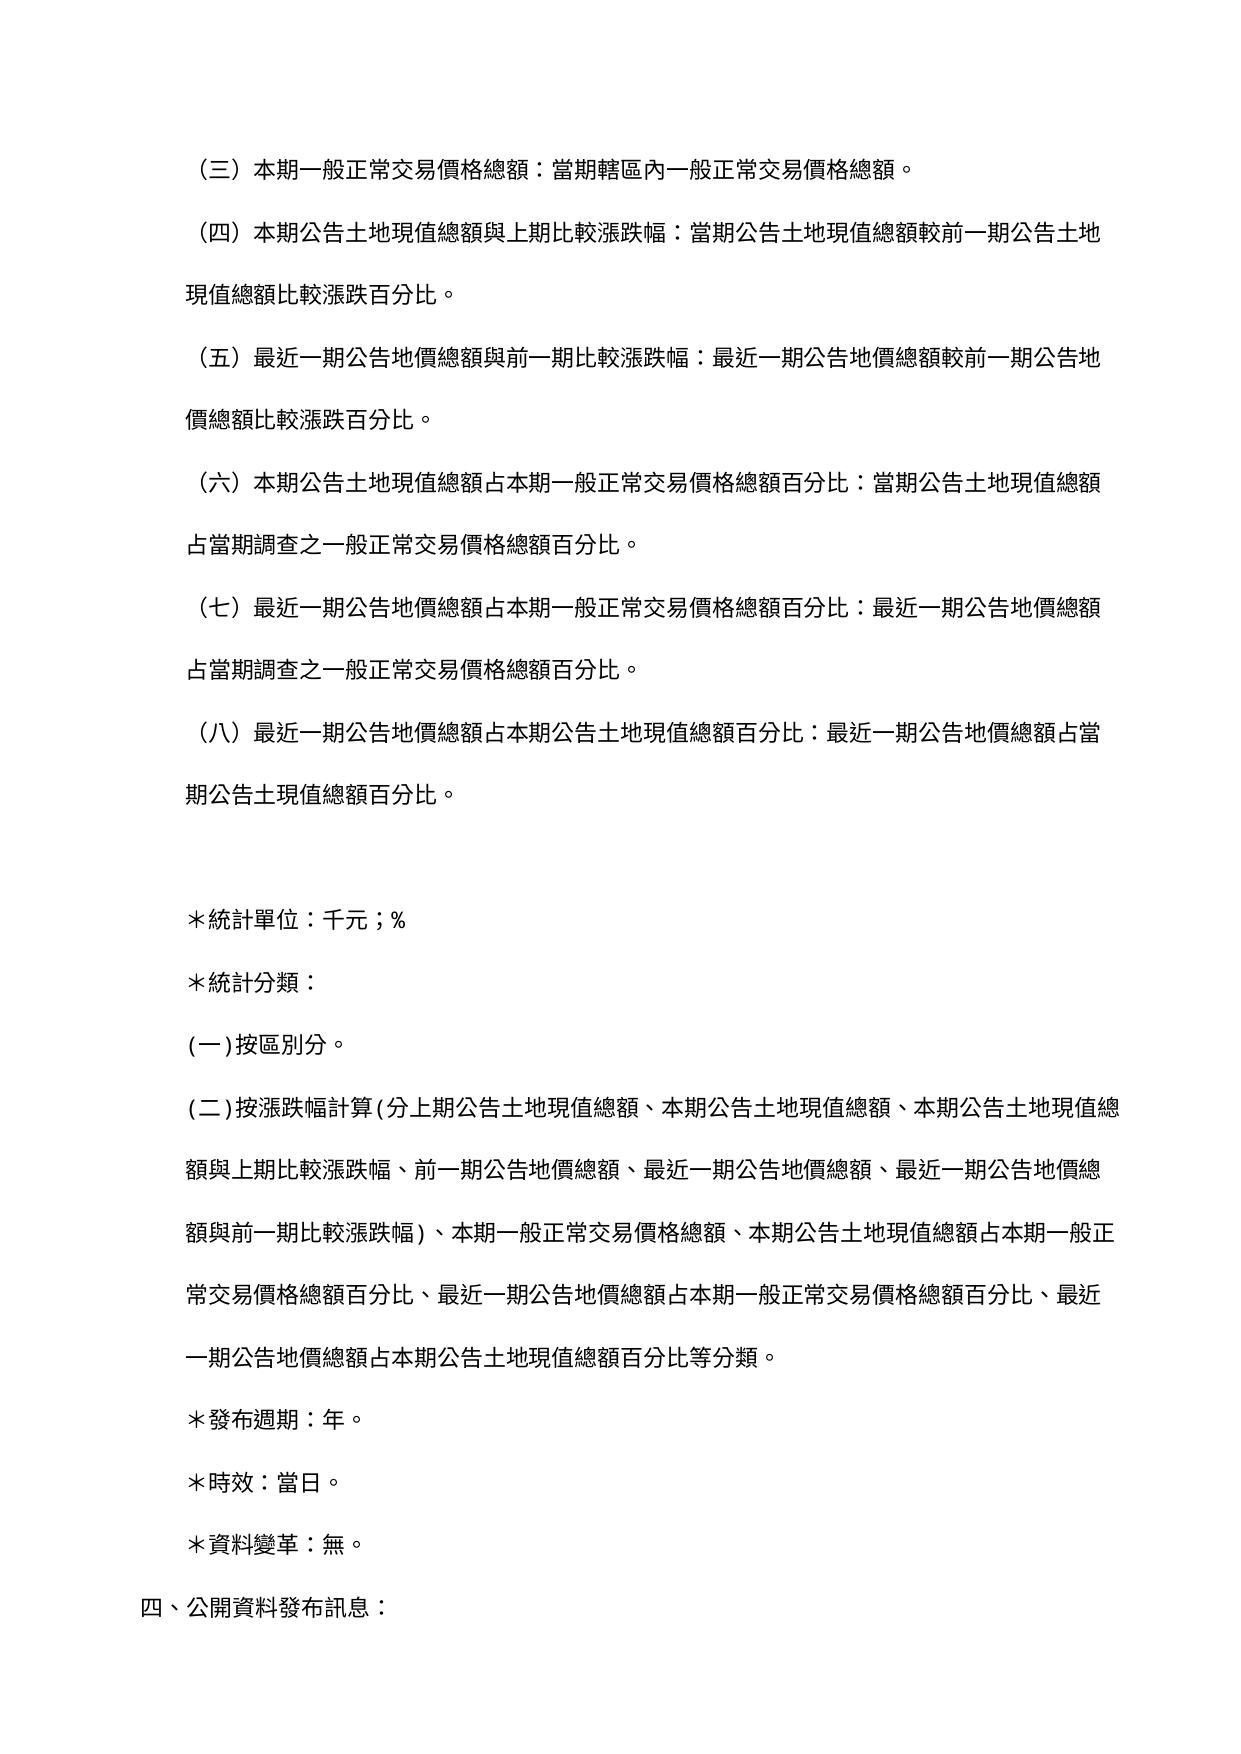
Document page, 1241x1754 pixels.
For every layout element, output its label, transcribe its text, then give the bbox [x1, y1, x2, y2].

table_cell [141, 127, 185, 877]
table_cell [141, 877, 185, 1564]
table_cell ＊統計單位：千元；% ＊統計分類： (一)按區別分。 (二)按漲跌幅計算(分上期公告土地現值總額、本期公告土地現值總額、本期公告土地現值總 額與上期比較漲跌幅、前一期公告地價總額、最近一期公告地價總額、最近一期公告地價總 額與前一期比較漲跌幅)、本期一般正常交易價格總額、本期公告土地現值總額占本期一般正 常交易價格總額百分比、最近一期公告地價總額占本期一般正常交易價格總額百分比、最近 一期公告地價總額占本期公告土地現值總額百分比等分類。 ＊發布週期：年。 ＊時效：當日。 ＊資料變革：無。 [1122, 877, 1133, 1564]
